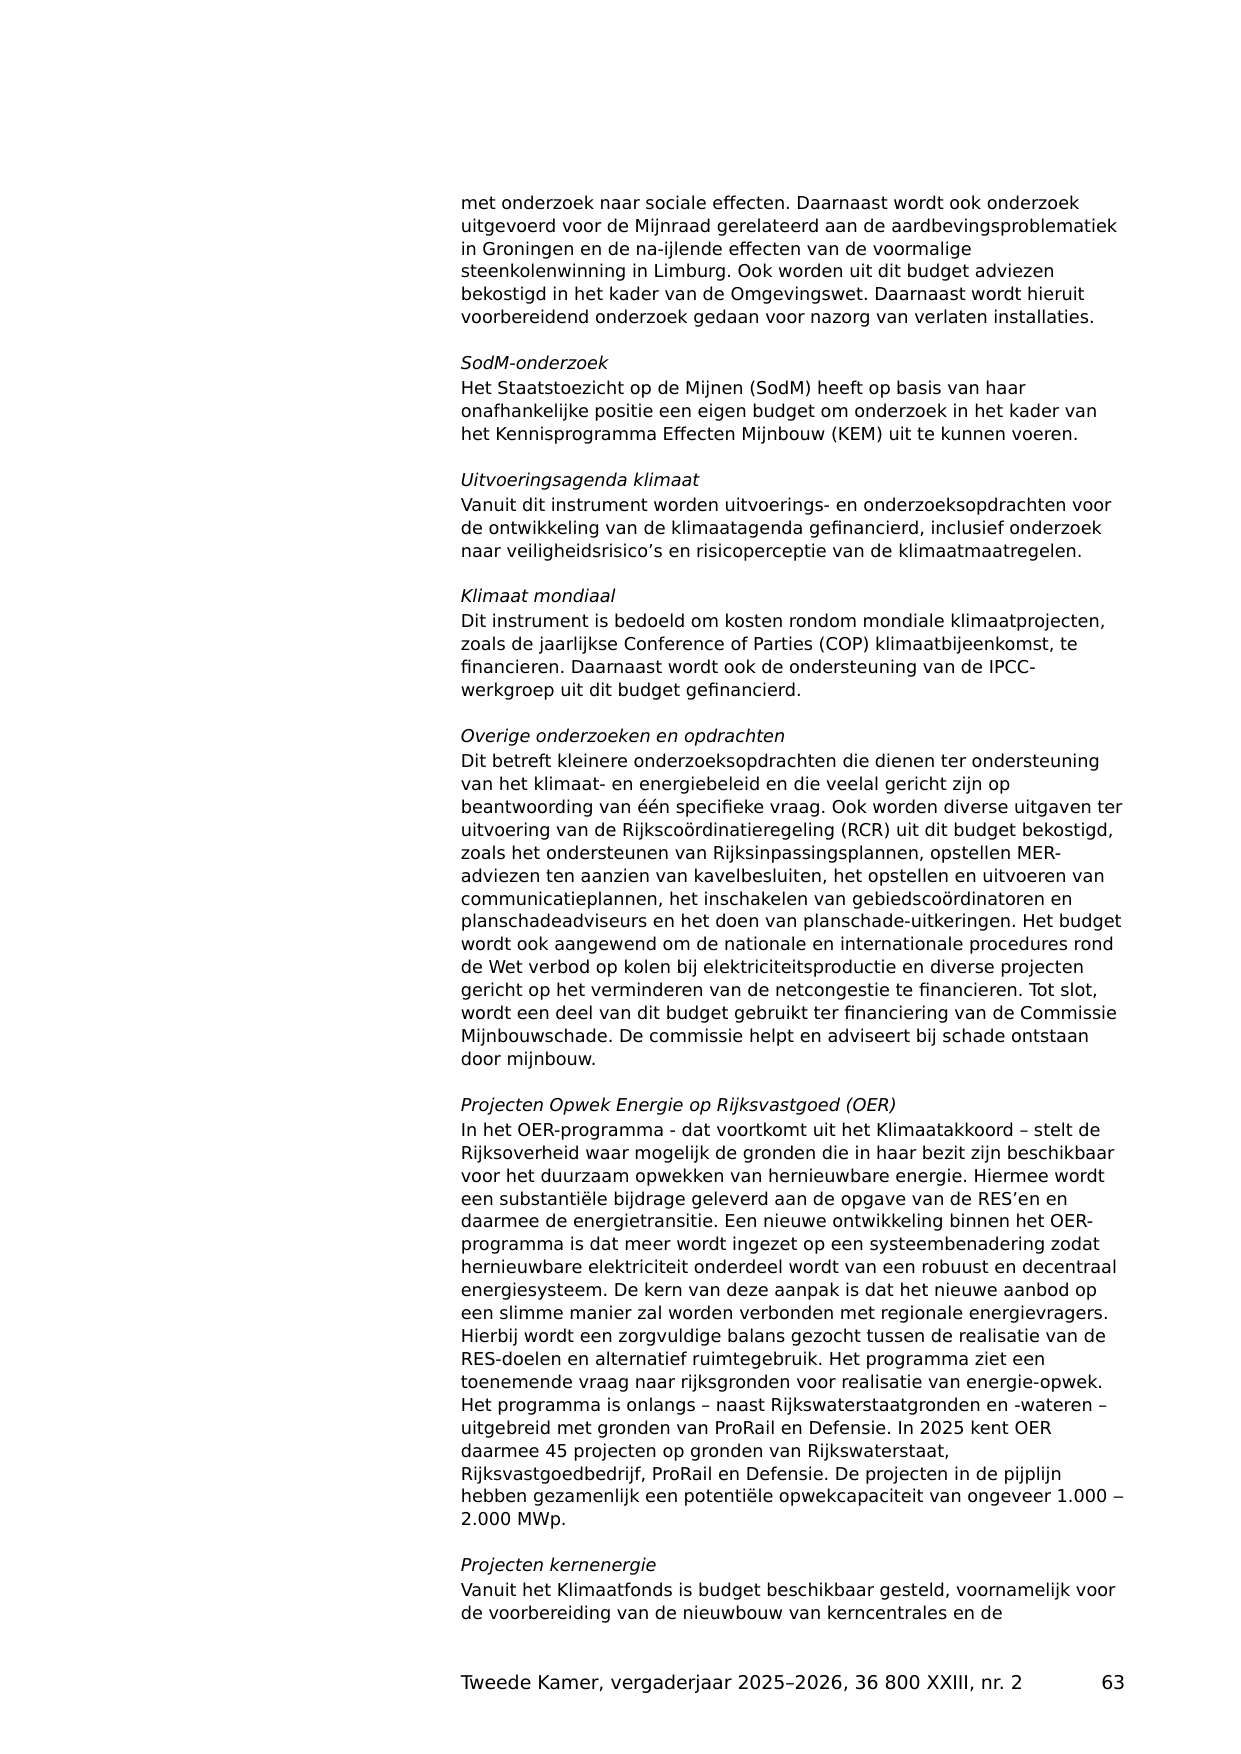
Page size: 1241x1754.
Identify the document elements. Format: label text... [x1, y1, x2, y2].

text Vanuit dit instrument worden uitvoerings- en onderzoeksopdrachten voor de ontwikkeling van de klimaatagenda gefinancierd, inclusief onderzoek naar veiligheidsrisico’s en risicoperceptie van de klimaatmaatregelen. [461, 493, 1125, 562]
text Projecten kernenergie [461, 1553, 1125, 1576]
text Het Staatstoezicht op de Mijnen (SodM) heeft op basis van haar onafhankelijke positie een eigen budget om onderzoek in het kader van het Kennisprogramma Effecten Mijnbouw (KEM) uit te kunnen voeren. [461, 376, 1125, 445]
text Vanuit het Klimaatfonds is budget beschikbaar gesteld, voornamelĳk voor de voorbereiding van de nieuwbouw van kerncentrales en de [461, 1578, 1125, 1624]
text SodM-onderzoek [461, 351, 1125, 374]
text In het OER-programma - dat voortkomt uit het Klimaatakkoord – stelt de Rijksoverheid waar mogelijk de gronden die in haar bezit zijn beschikbaar voor het duurzaam opwekken van hernieuwbare energie. Hiermee wordt een substantiële bijdrage geleverd aan de opgave van de RES’en en daarmee de energietransitie. Een nieuwe ontwikkeling binnen het OER-programma is dat meer wordt ingezet op een systeembenadering zodat hernieuwbare elektriciteit onderdeel wordt van een robuust en decentraal energiesysteem. De kern van deze aanpak is dat het nieuwe aanbod op een slimme manier zal worden verbonden met regionale energievragers. Hierbij wordt een zorgvuldige balans gezocht tussen de realisatie van de RES-doelen en alternatief ruimtegebruik. Het programma ziet een toenemende vraag naar rijksgronden voor realisatie van energie-opwek. Het programma is onlangs – naast Rijkswaterstaatgronden en -wateren – uitgebreid met gronden van ProRail en Defensie. In 2025 kent OER daarmee 45 projecten op gronden van Rijkswaterstaat, Rijksvastgoedbedrijf, ProRail en Defensie. De projecten in de pijplijn hebben gezamenlijk een potentiële opwekcapaciteit van ongeveer 1.000 ‒ 2.000 MWp. [461, 1118, 1125, 1530]
text Overige onderzoeken en opdrachten [461, 724, 1125, 747]
text Dit instrument is bedoeld om kosten rondom mondiale klimaatprojecten, zoals de jaarlijkse Conference of Parties (COP) klimaatbijeenkomst, te financieren. Daarnaast wordt ook de ondersteuning van de IPCC-werkgroep uit dit budget gefinancierd. [461, 609, 1125, 701]
text Projecten Opwek Energie op Rijksvastgoed (OER) [461, 1093, 1125, 1116]
text met onderzoek naar sociale effecten. Daarnaast wordt ook onderzoek uitgevoerd voor de Mijnraad gerelateerd aan de aardbevingsproblematiek in Groningen en de na-ijlende effecten van de voormalige steenkolenwinning in Limburg. Ook worden uit dit budget adviezen bekostigd in het kader van de Omgevingswet. Daarnaast wordt hieruit voorbereidend onderzoek gedaan voor nazorg van verlaten installaties. [461, 191, 1125, 328]
text Uitvoeringsagenda klimaat [461, 468, 1125, 491]
text Dit betreft kleinere onderzoeksopdrachten die dienen ter ondersteuning van het klimaat- en energiebeleid en die veelal gericht zijn op beantwoording van één specifieke vraag. Ook worden diverse uitgaven ter uitvoering van de Rijkscoördinatieregeling (RCR) uit dit budget bekostigd, zoals het ondersteunen van Rijksinpassingsplannen, opstellen MER-adviezen ten aanzien van kavelbesluiten, het opstellen en uitvoeren van communicatieplannen, het inschakelen van gebiedscoördinatoren en planschadeadviseurs en het doen van planschade-uitkeringen. Het budget wordt ook aangewend om de nationale en internationale procedures rond de Wet verbod op kolen bij elektriciteitsproductie en diverse projecten gericht op het verminderen van de netcongestie te financieren. Tot slot, wordt een deel van dit budget gebruikt ter financiering van de Commissie Mijnbouwschade. De commissie helpt en adviseert bij schade ontstaan door mijnbouw. [461, 749, 1125, 1070]
text Klimaat mondiaal [461, 584, 1125, 607]
